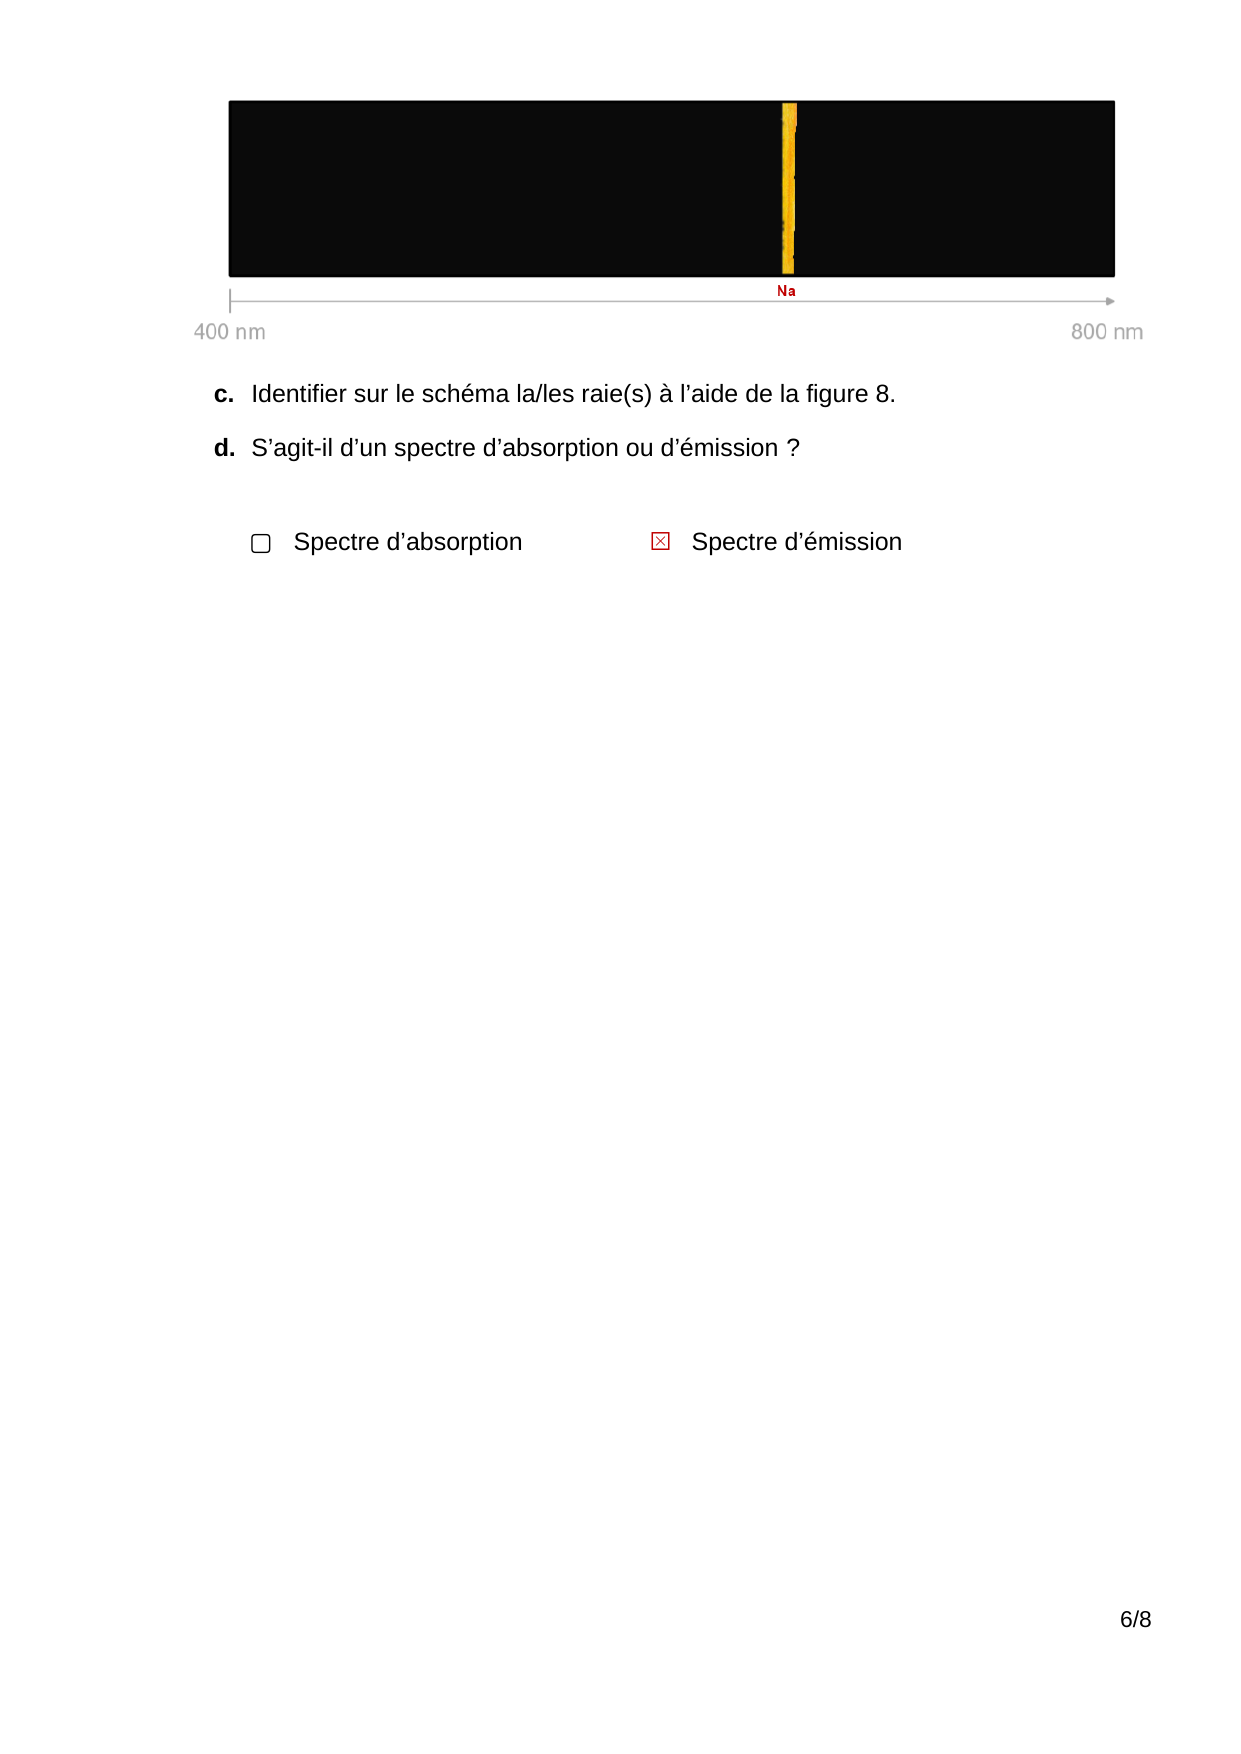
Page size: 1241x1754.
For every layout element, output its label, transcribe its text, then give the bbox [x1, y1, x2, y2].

picture [177, 88, 1157, 354]
list Identifier sur le schéma la/les raie(s) à l’aide de la figure 8. [213, 379, 1152, 407]
list S’agit-il d’un spectre d’absorption ou d’émission ? [213, 432, 1152, 461]
text ▢ Spectre d’absorption ⮽ Spectre d’émission [177, 526, 1152, 557]
